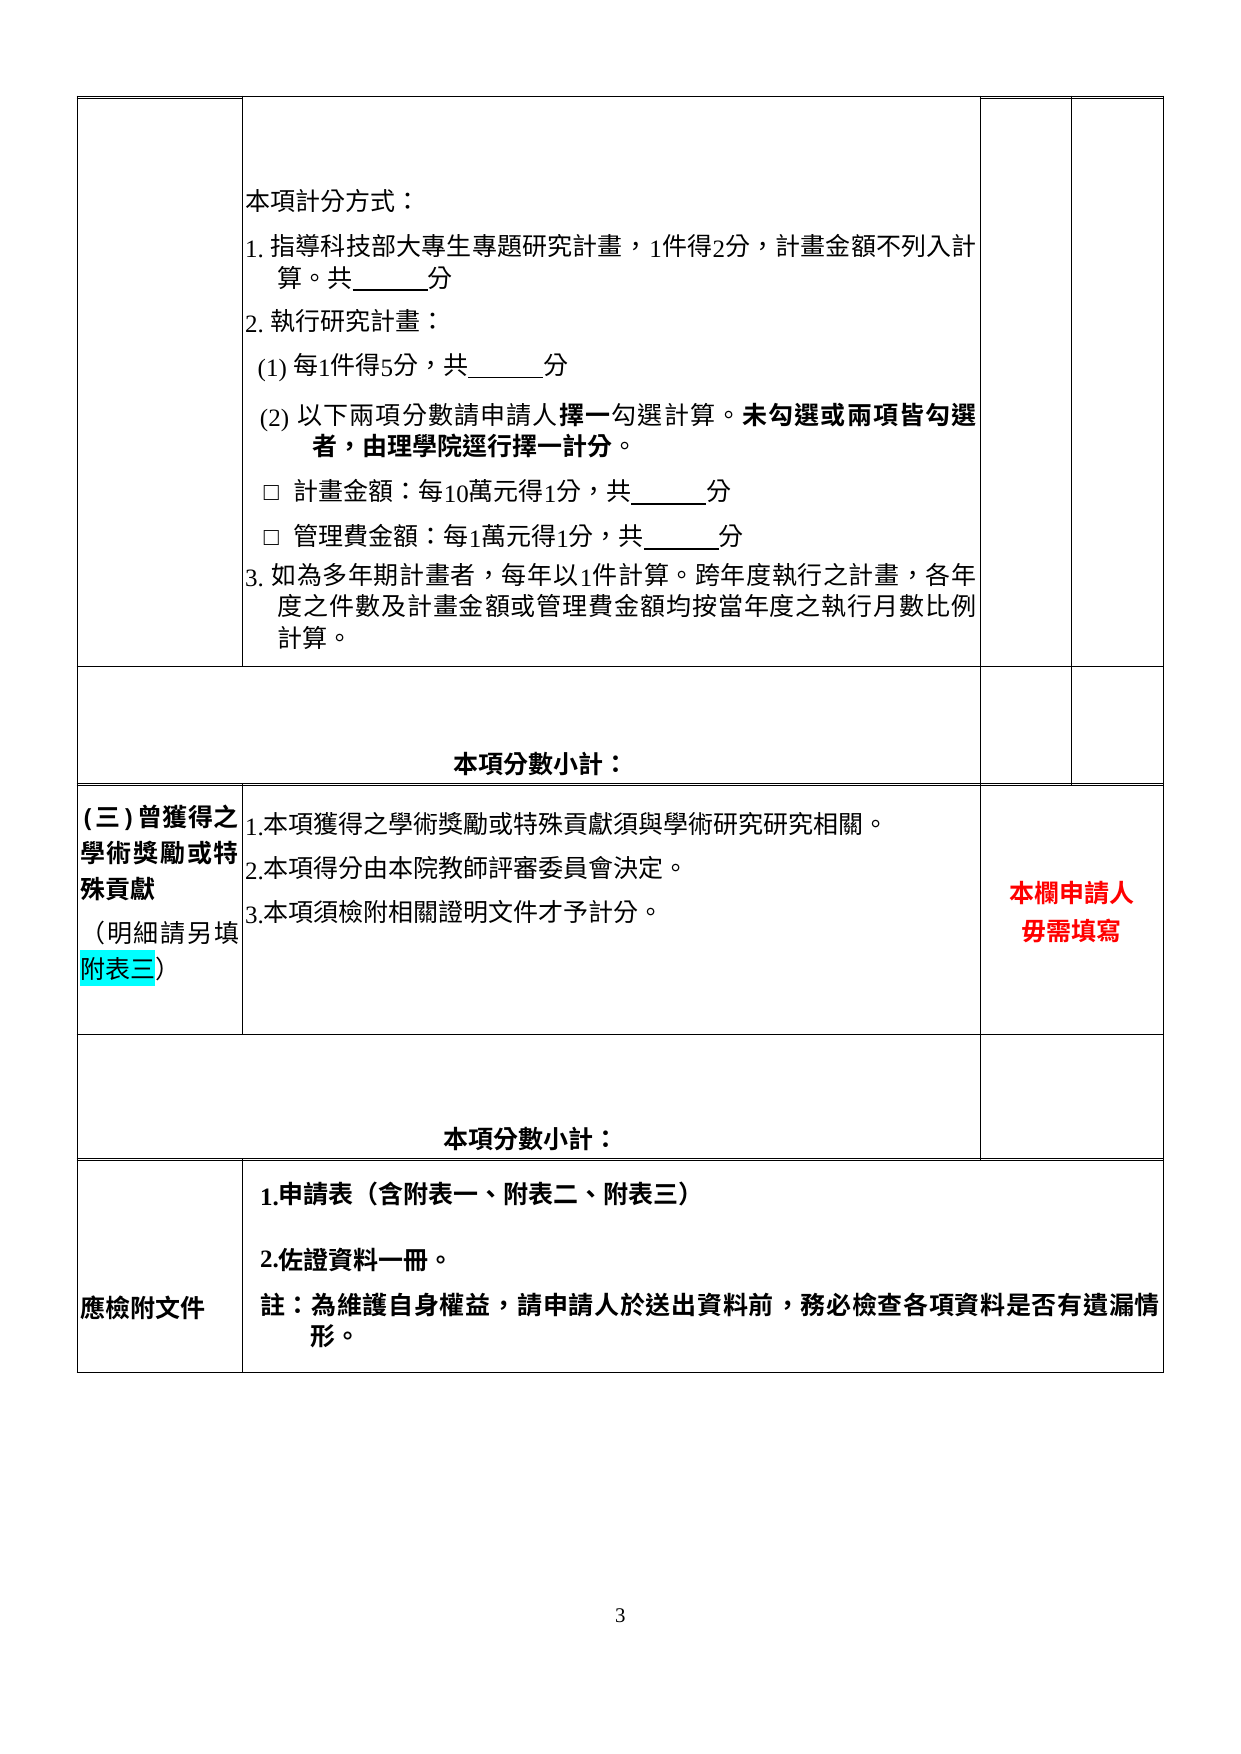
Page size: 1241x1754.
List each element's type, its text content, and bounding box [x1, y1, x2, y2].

table_cell 本項分數小計： [78, 1035, 980, 1158]
table_cell [981, 99, 1071, 666]
table_cell 應檢附文件 [78, 1161, 242, 1372]
table_cell [1072, 667, 1163, 783]
table_cell [1072, 99, 1163, 666]
table_cell 1.本項獲得之學術獎勵或特殊貢獻須與學術研究研究相關。 2.本項得分由本院教師評審委員會決定。 3.本項須檢附相關證明文件才予計分。 [243, 786, 980, 1034]
table_cell 本項分數小計： [78, 667, 980, 783]
table_cell [981, 667, 1071, 783]
table_cell 1.申請表（含附表一、附表二、附表三） 2.佐證資料一冊。 註：為維護自身權益，請申請人於送出資料前，務必檢查各項資料是否有遺漏情形。 [243, 1161, 1163, 1372]
table_cell [78, 99, 242, 666]
table_cell [981, 1035, 1163, 1158]
table_cell 本欄申請人 毋需填寫 [981, 786, 1163, 1034]
table_cell 本項計分方式： 1. 指導科技部大專生專題研究計畫，1件得2分，計畫金額不列入計算。共 分 2. 執行研究計畫： (1) 每1件得5分，共 分 (2) 以下兩項分數請申請人擇一勾選計算。未勾選或兩項皆勾選者，由理學院逕行擇一計分。 □ 計畫金額：每10萬元得1分，共 分 □ 管理費金額：每1萬元得1分，共 分 3. 如為多年期計畫者，每年以1件計算。跨年度執行之計畫，各年度之件數及計畫金額或管理費金額均按當年度之執行月數比例計算。 [243, 97, 980, 666]
table_cell (三)曾獲得之學術獎勵或特殊貢獻 （明細請另填附表三） [78, 786, 242, 1034]
